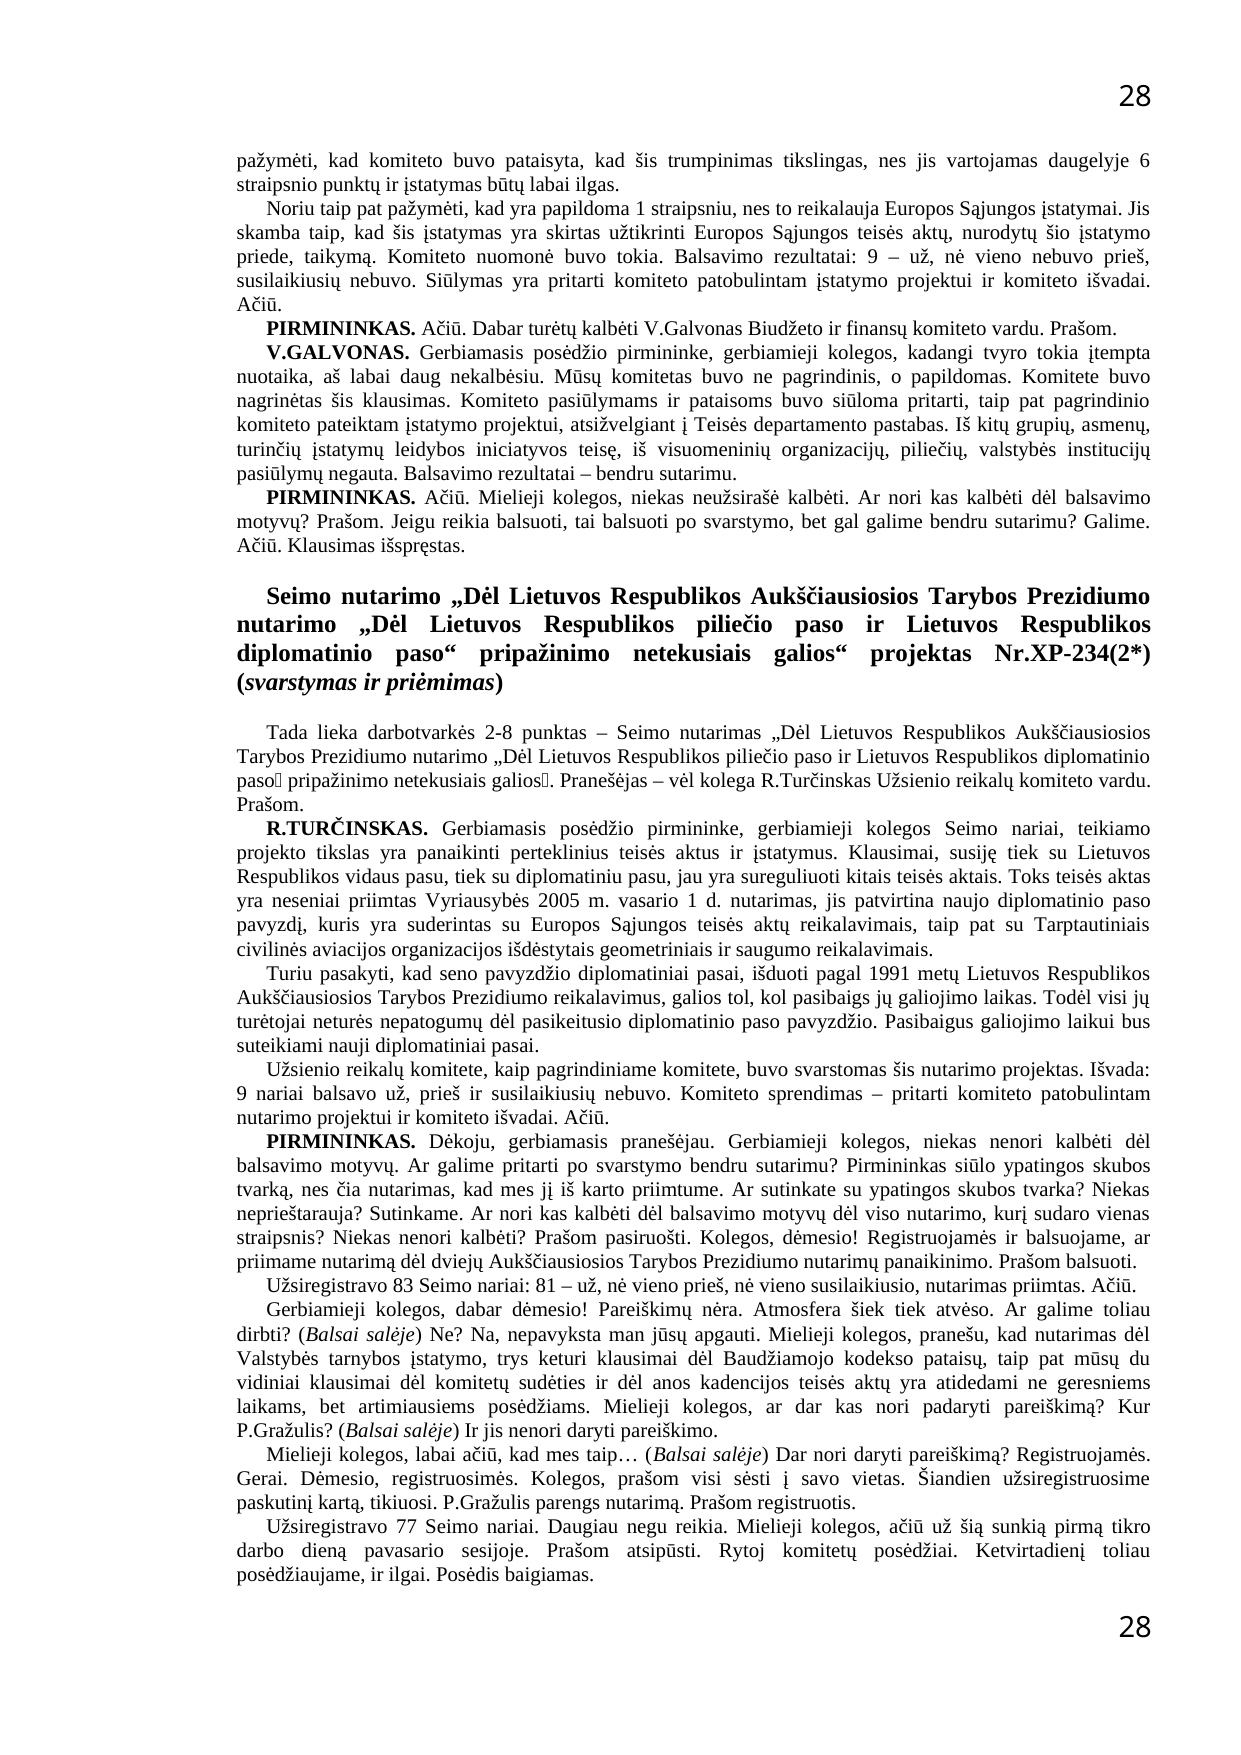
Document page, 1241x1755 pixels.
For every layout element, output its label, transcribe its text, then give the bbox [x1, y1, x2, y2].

text PIRMININKAS. Ačiū. Dabar turėtų kalbėti V.Galvonas Biudžeto ir finansų komiteto vardu. Prašom. [236, 316, 1152, 340]
text R.TURČINSKAS. Gerbiamasis posėdžio pirmininke, gerbiamieji kolegos Seimo nariai, teikiamo projekto tikslas yra panaikinti perteklinius teisės aktus ir įstatymus. Klausimai, susiję tiek su Lietuvos Respublikos vidaus pasu, tiek su diplomatiniu pasu, jau yra sureguliuoti kitais teisės aktais. Toks teisės aktas yra neseniai priimtas Vyriausybės 2005 m. vasario 1 d. nutarimas, jis patvirtina naujo diplomatinio paso pavyzdį, kuris yra suderintas su Europos Sąjungos teisės aktų reikalavimais, taip pat su Tarptautiniais civilinės aviacijos organizacijos išdėstytais geometriniais ir saugumo reikalavimais. [236, 816, 1152, 961]
text Mielieji kolegos, labai ačiū, kad mes taip… (Balsai salėje) Dar nori daryti pareiškimą? Registruojamės. Gerai. Dėmesio, registruosimės. Kolegos, prašom visi sėsti į savo vietas. Šiandien užsiregistruosime paskutinį kartą, tikiuosi. P.Gražulis parengs nutarimą. Prašom registruotis. [236, 1442, 1152, 1514]
text PIRMININKAS. Ačiū. Mielieji kolegos, niekas neužsirašė kalbėti. Ar nori kas kalbėti dėl balsavimo motyvų? Prašom. Jeigu reikia balsuoti, tai balsuoti po svarstymo, bet gal galime bendru sutarimu? Galime. Ačiū. Klausimas išspręstas. [236, 484, 1152, 557]
text V.GALVONAS. Gerbiamasis posėdžio pirmininke, gerbiamieji kolegos, kadangi tvyro tokia įtempta nuotaika, aš labai daug nekalbėsiu. Mūsų komitetas buvo ne pagrindinis, o papildomas. Komitete buvo nagrinėtas šis klausimas. Komiteto pasiūlymams ir pataisoms buvo siūloma pritarti, taip pat pagrindinio komiteto pateiktam įstatymo projektui, atsižvelgiant į Teisės departamento pastabas. Iš kitų grupių, asmenų, turinčių įstatymų leidybos iniciatyvos teisę, iš visuomeninių organizacijų, piliečių, valstybės institucijų pasiūlymų negauta. Balsavimo rezultatai – bendru sutarimu. [236, 340, 1152, 484]
text PIRMININKAS. Dėkoju, gerbiamasis pranešėjau. Gerbiamieji kolegos, niekas nenori kalbėti dėl balsavimo motyvų. Ar galime pritarti po svarstymo bendru sutarimu? Pirmininkas siūlo ypatingos skubos tvarką, nes čia nutarimas, kad mes jį iš karto priimtume. Ar sutinkate su ypatingos skubos tvarka? Niekas neprieštarauja? Sutinkame. Ar nori kas kalbėti dėl balsavimo motyvų dėl viso nutarimo, kurį sudaro vienas straipsnis? Niekas nenori kalbėti? Prašom pasiruošti. Kolegos, dėmesio! Registruojamės ir balsuojame, ar priimame nutarimą dėl dviejų Aukščiausiosios Tarybos Prezidiumo nutarimų panaikinimo. Prašom balsuoti. [236, 1129, 1152, 1273]
text Noriu taip pat pažymėti, kad yra papildoma 1 straipsniu, nes to reikalauja Europos Sąjungos įstatymai. Jis skamba taip, kad šis įstatymas yra skirtas užtikrinti Europos Sąjungos teisės aktų, nurodytų šio įstatymo priede, taikymą. Komiteto nuomonė buvo tokia. Balsavimo rezultatai: 9 – už, nė vieno nebuvo prieš, susilaikiusių nebuvo. Siūlymas yra pritarti komiteto patobulintam įstatymo projektui ir komiteto išvadai. Ačiū. [236, 196, 1152, 316]
text Užsiregistravo 83 Seimo nariai: 81 – už, nė vieno prieš, nė vieno susilaikiusio, nutarimas priimtas. Ačiū. [236, 1273, 1152, 1297]
text Tada lieka darbotvarkės 2-8 punktas – Seimo nutarimas „Dėl Lietuvos Respublikos Aukščiausiosios Tarybos Prezidiumo nutarimo „Dėl Lietuvos Respublikos piliečio paso ir Lietuvos Respublikos diplomatinio paso pripažinimo netekusiais galios. Pranešėjas – vėl kolega R.Turčinskas Užsienio reikalų komiteto vardu. Prašom. [236, 720, 1152, 816]
text pažymėti, kad komiteto buvo pataisyta, kad šis trumpinimas tikslingas, nes jis vartojamas daugelyje 6 straipsnio punktų ir įstatymas būtų labai ilgas. [236, 148, 1152, 196]
text Turiu pasakyti, kad seno pavyzdžio diplomatiniai pasai, išduoti pagal 1991 metų Lietuvos Respublikos Aukščiausiosios Tarybos Prezidiumo reikalavimus, galios tol, kol pasibaigs jų galiojimo laikas. Todėl visi jų turėtojai neturės nepatogumų dėl pasikeitusio diplomatinio paso pavyzdžio. Pasibaigus galiojimo laikui bus suteikiami nauji diplomatiniai pasai. [236, 961, 1152, 1057]
text Gerbiamieji kolegos, dabar dėmesio! Pareiškimų nėra. Atmosfera šiek tiek atvėso. Ar galime toliau dirbti? (Balsai salėje) Ne? Na, nepavyksta man jūsų apgauti. Mielieji kolegos, pranešu, kad nutarimas dėl Valstybės tarnybos įstatymo, trys keturi klausimai dėl Baudžiamojo kodekso pataisų, taip pat mūsų du vidiniai klausimai dėl komitetų sudėties ir dėl anos kadencijos teisės aktų yra atidedami ne geresniems laikams, bet artimiausiems posėdžiams. Mielieji kolegos, ar dar kas nori padaryti pareiškimą? Kur P.Gražulis? (Balsai salėje) Ir jis nenori daryti pareiškimo. [236, 1297, 1152, 1442]
text Užsiregistravo 77 Seimo nariai. Daugiau negu reikia. Mielieji kolegos, ačiū už šią sunkią pirmą tikro darbo dieną pavasario sesijoje. Prašom atsipūsti. Rytoj komitetų posėdžiai. Ketvirtadienį toliau posėdžiaujame, ir ilgai. Posėdis baigiamas. [236, 1514, 1152, 1586]
text Užsienio reikalų komitete, kaip pagrindiniame komitete, buvo svarstomas šis nutarimo projektas. Išvada: 9 nariai balsavo už, prieš ir susilaikiusių nebuvo. Komiteto sprendimas – pritarti komiteto patobulintam nutarimo projektui ir komiteto išvadai. Ačiū. [236, 1057, 1152, 1129]
text Seimo nutarimo „Dėl Lietuvos Respublikos Aukščiausiosios Tarybos Prezidiumo nutarimo „Dėl Lietuvos Respublikos piliečio paso ir Lietuvos Respublikos diplomatinio paso“ pripažinimo netekusiais galios“ projektas Nr.XP-234(2*) (svarstymas ir priėmimas) [236, 581, 1152, 696]
